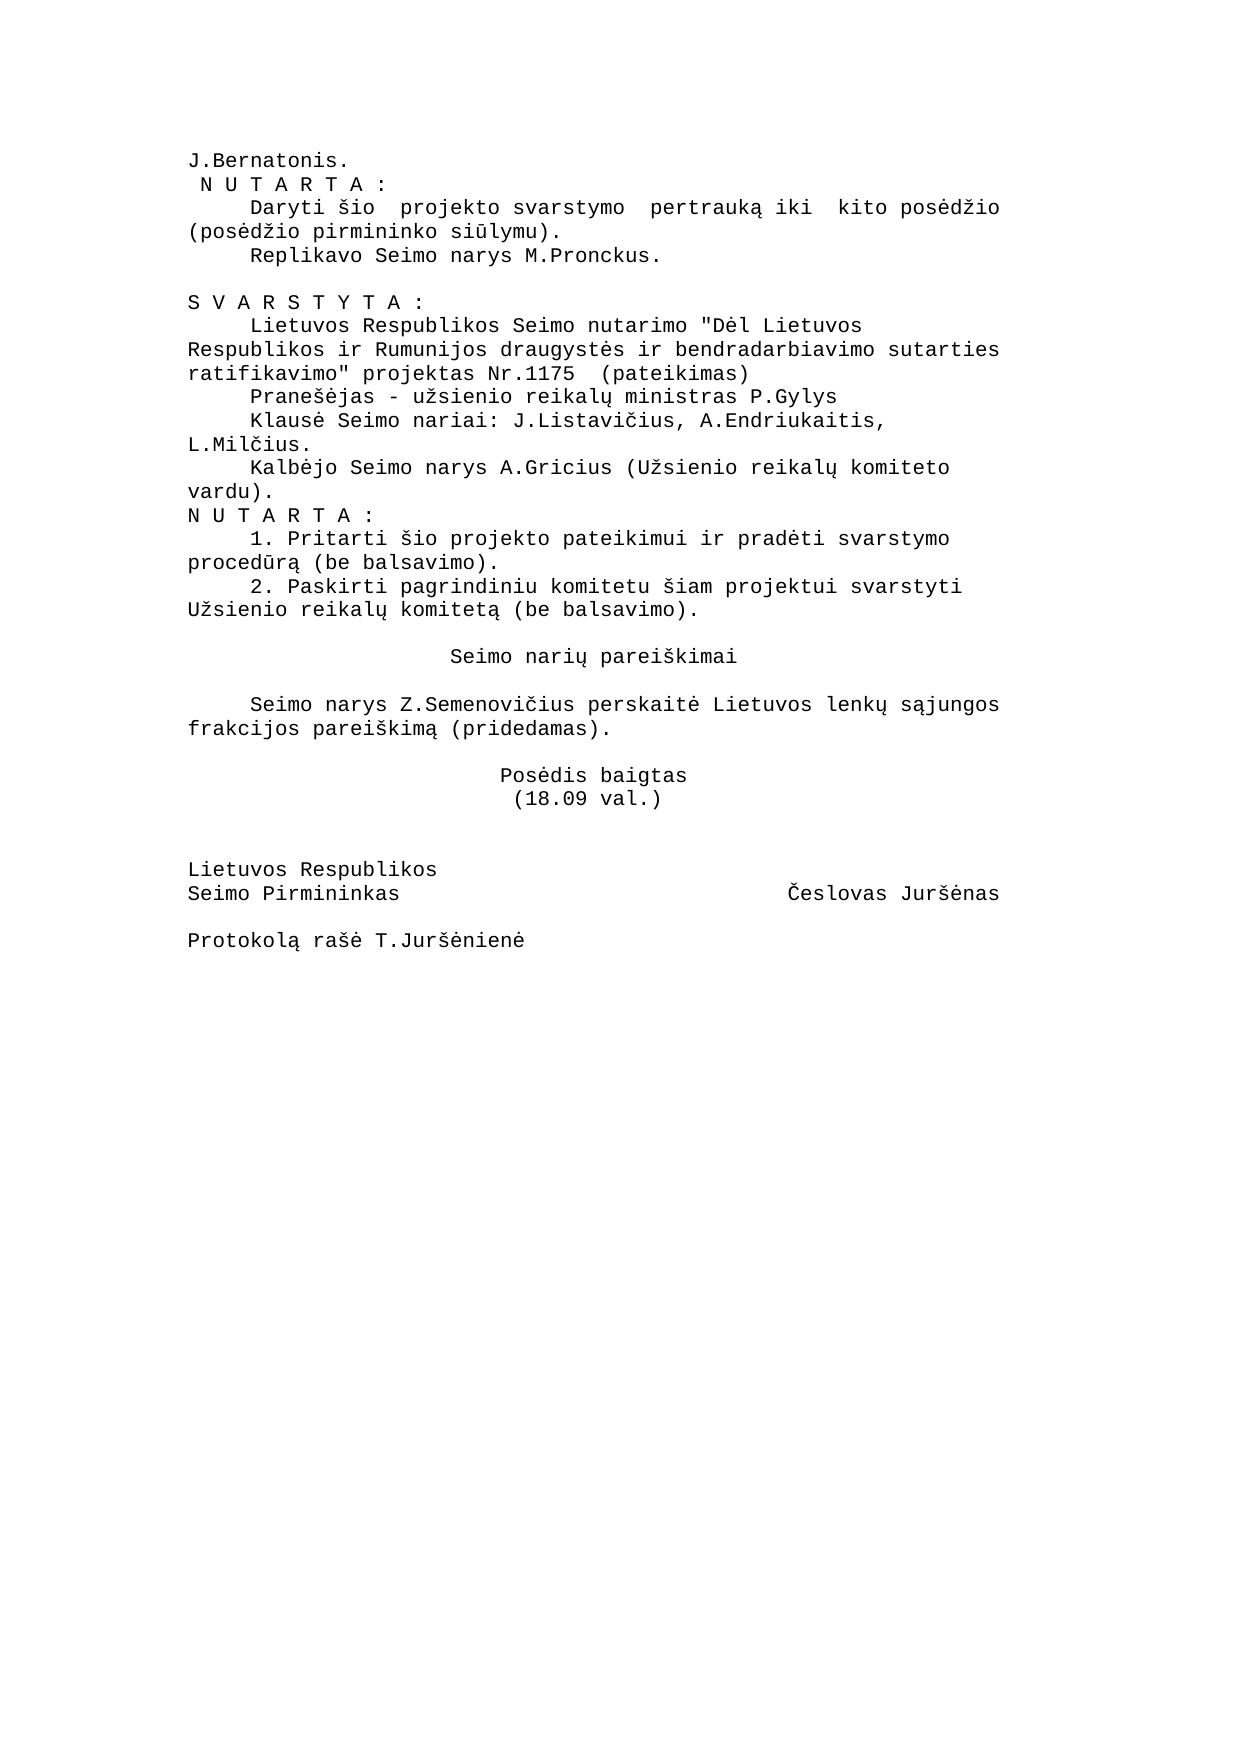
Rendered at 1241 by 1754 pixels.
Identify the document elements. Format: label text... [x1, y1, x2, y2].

text (posėdžio pirmininko siūlymu). [187, 221, 1053, 244]
text S V A R S T Y T A : [187, 292, 1053, 316]
text Lietuvos Respublikos [187, 859, 1053, 883]
text vardu). [187, 481, 1053, 505]
text Kalbėjo Seimo narys A.Gricius (Užsienio reikalų komiteto [187, 457, 1053, 481]
text Seimo narys Z.Semenovičius perskaitė Lietuvos lenkų sąjungos [187, 694, 1053, 717]
text ratifikavimo" projektas Nr.1175 (pateikimas) [187, 363, 1053, 386]
text Užsienio reikalų komitetą (be balsavimo). [187, 599, 1053, 623]
text L.Milčius. [187, 434, 1053, 457]
text Posėdis baigtas [187, 765, 1053, 788]
text 1. Pritarti šio projekto pateikimui ir pradėti svarstymo [187, 528, 1053, 552]
text J.Bernatonis. [187, 150, 1053, 174]
text Daryti šio projekto svarstymo pertrauką iki kito posėdžio [187, 197, 1053, 221]
text Protokolą rašė T.Juršėnienė [187, 930, 1053, 954]
text N U T A R T A : [187, 505, 1053, 528]
text N U T A R T A : [187, 174, 1053, 197]
text procedūrą (be balsavimo). [187, 552, 1053, 576]
text Pranešėjas - užsienio reikalų ministras P.Gylys [187, 386, 1053, 410]
text Respublikos ir Rumunijos draugystės ir bendradarbiavimo sutarties [187, 339, 1053, 363]
text (18.09 val.) [187, 788, 1053, 812]
text Seimo narių pareiškimai [187, 647, 1053, 670]
text Klausė Seimo nariai: J.Listavičius, A.Endriukaitis, [187, 410, 1053, 434]
text Replikavo Seimo narys M.Pronckus. [187, 244, 1053, 268]
text Lietuvos Respublikos Seimo nutarimo "Dėl Lietuvos [187, 316, 1053, 339]
text frakcijos pareiškimą (pridedamas). [187, 717, 1053, 741]
text 2. Paskirti pagrindiniu komitetu šiam projektui svarstyti [187, 576, 1053, 599]
text Seimo Pirmininkas Česlovas Juršėnas [187, 883, 1053, 907]
